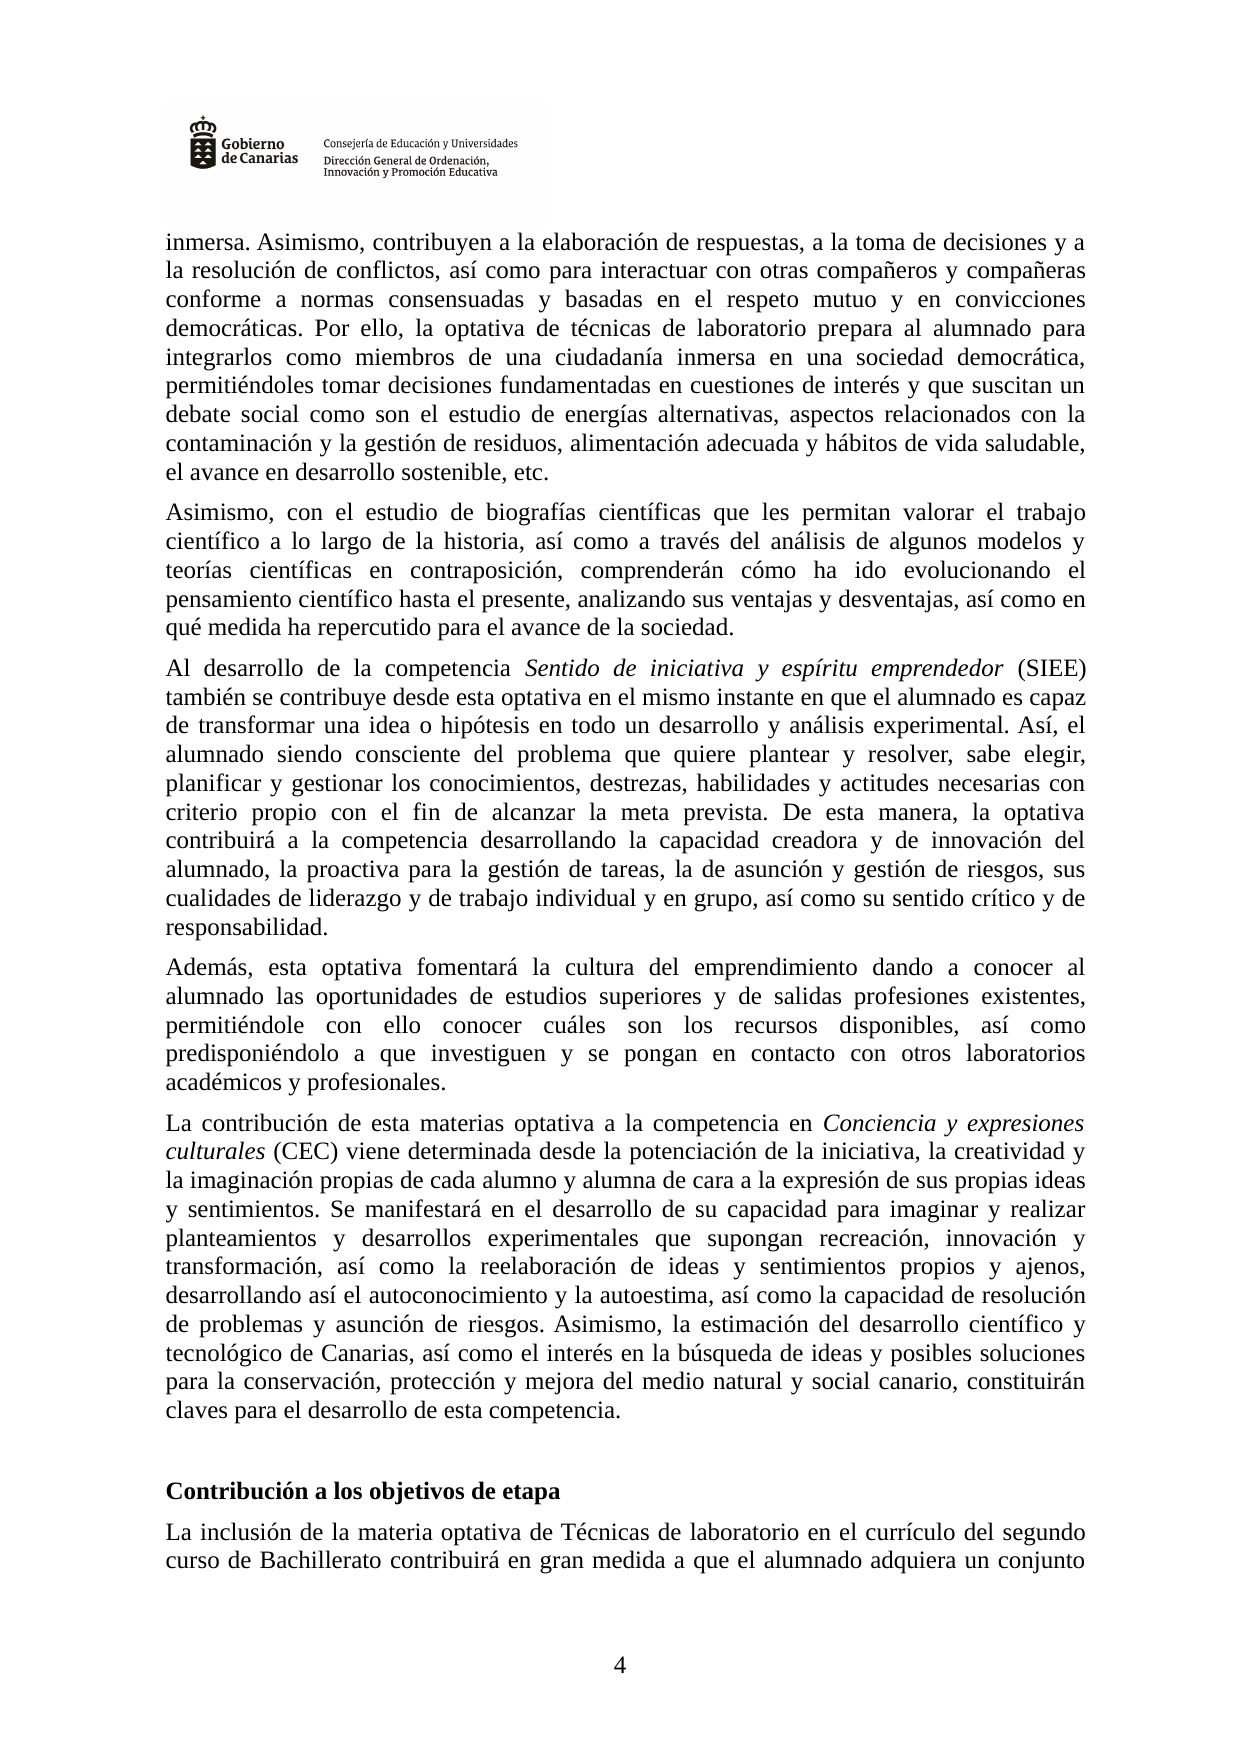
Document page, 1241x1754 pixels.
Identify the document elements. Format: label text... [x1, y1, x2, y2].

text inmersa. Asimismo, contribuyen a la elaboración de respuestas, a la toma de decisiones y a la resolución de conflictos, así como para interactuar con otras compañeros y compañeras conforme a normas consensuadas y basadas en el respeto mutuo y en convicciones democráticas. Por ello, la optativa de técnicas de laboratorio prepara al alumnado para integrarlos como miembros de una ciudadanía inmersa en una sociedad democrática, permitiéndoles tomar decisiones fundamentadas en cuestiones de interés y que suscitan un debate social como son el estudio de energías alternativas, aspectos relacionados con la contaminación y la gestión de residuos, alimentación adecuada y hábitos de vida saludable, el avance en desarrollo sostenible, etc. [165, 227, 1087, 486]
text Contribución a los objetivos de etapa [165, 1476, 1087, 1505]
text Al desarrollo de la competencia Sentido de iniciativa y espíritu emprendedor (SIEE) también se contribuye desde esta optativa en el mismo instante en que el alumnado es capaz de transformar una idea o hipótesis en todo un desarrollo y análisis experimental. Así, el alumnado siendo consciente del problema que quiere plantear y resolver, sabe elegir, planificar y gestionar los conocimientos, destrezas, habilidades y actitudes necesarias con criterio propio con el fin de alcanzar la meta prevista. De esta manera, la optativa contribuirá a la competencia desarrollando la capacidad creadora y de innovación del alumnado, la proactiva para la gestión de tareas, la de asunción y gestión de riesgos, sus cualidades de liderazgo y de trabajo individual y en grupo, así como su sentido crítico y de responsabilidad. [165, 653, 1087, 940]
text Además, esta optativa fomentará la cultura del emprendimiento dando a conocer al alumnado las oportunidades de estudios superiores y de salidas profesiones existentes, permitiéndole con ello conocer cuáles son los recursos disponibles, así como predisponiéndolo a que investiguen y se pongan en contacto con otros laboratorios académicos y profesionales. [165, 952, 1087, 1096]
text Asimismo, con el estudio de biografías científicas que les permitan valorar el trabajo científico a lo largo de la historia, así como a través del análisis de algunos modelos y teorías científicas en contraposición, comprenderán cómo ha ido evolucionando el pensamiento científico hasta el presente, analizando sus ventajas y desventajas, así como en qué medida ha repercutido para el avance de la sociedad. [165, 497, 1087, 641]
text La inclusión de la materia optativa de Técnicas de laboratorio en el currículo del segundo curso de Bachillerato contribuirá en gran medida a que el alumnado adquiera un conjunto [165, 1517, 1087, 1574]
text La contribución de esta materias optativa a la competencia en Conciencia y expresiones culturales (CEC) viene determinada desde la potenciación de la iniciativa, la creatividad y la imaginación propias de cada alumno y alumna de cara a la expresión de sus propias ideas y sentimientos. Se manifestará en el desarrollo de su capacidad para imaginar y realizar planteamientos y desarrollos experimentales que supongan recreación, innovación y transformación, así como la reelaboración de ideas y sentimientos propios y ajenos, desarrollando así el autoconocimiento y la autoestima, así como la capacidad de resolución de problemas y asunción de riesgos. Asimismo, la estimación del desarrollo científico y tecnológico de Canarias, así como el interés en la búsqueda de ideas y posibles soluciones para la conservación, protección y mejora del medio natural y social canario, constituirán claves para el desarrollo de esta competencia. [165, 1108, 1087, 1424]
